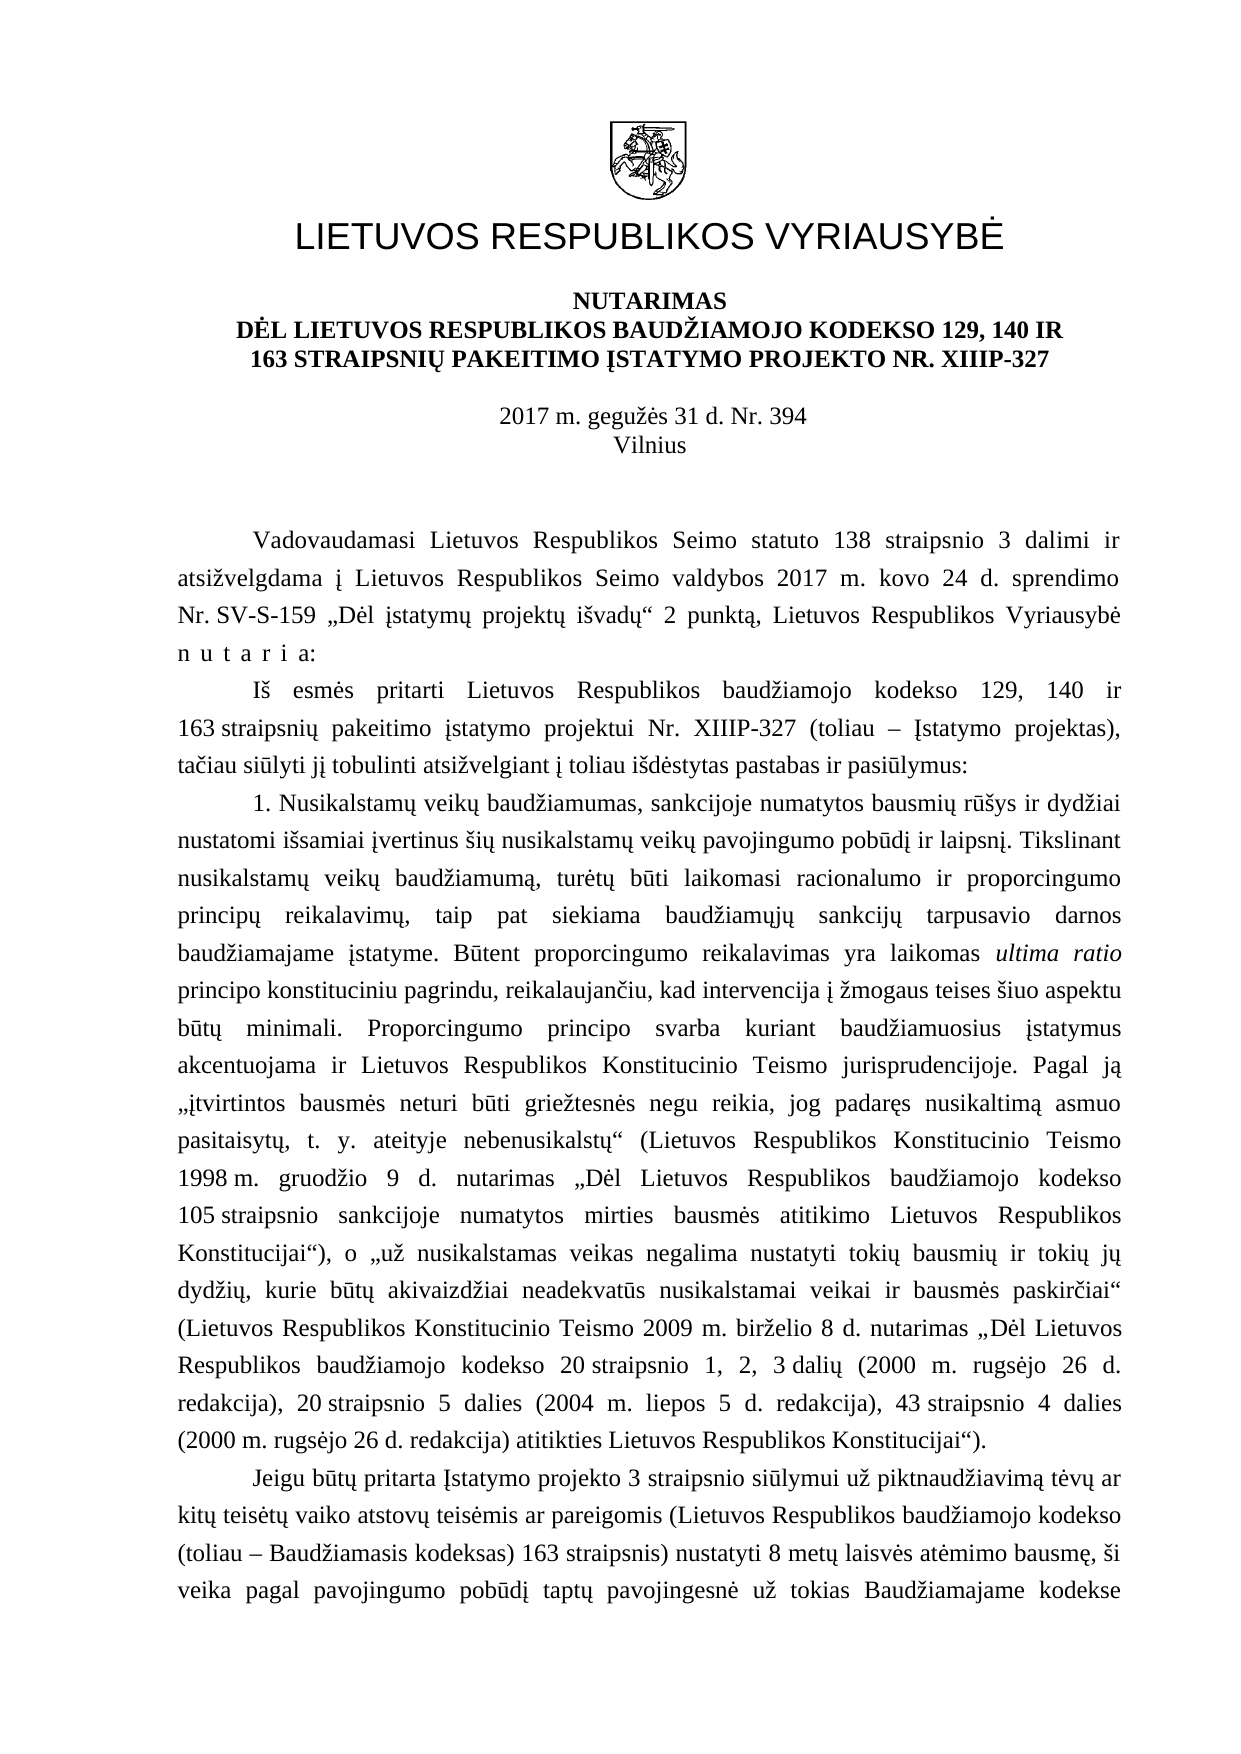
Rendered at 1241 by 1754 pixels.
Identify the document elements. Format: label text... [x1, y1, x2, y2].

text nutarimas [177, 286, 1122, 315]
text Iš esmės pritarti Lietuvos Respublikos baudžiamojo kodekso 129, 140 ir 163 straipsnių pakeitimo įstatymo projektui Nr. XIIIP-327 (toliau – Įstatymo projektas), tačiau siūlyti jį tobulinti atsižvelgiant į toliau išdėstytas pastabas ir pasiūlymus: [177, 666, 1122, 779]
text Lietuvos Respublikos Vyriausybė [177, 214, 1122, 258]
text 1. Nusikalstamų veikų baudžiamumas, sankcijoje numatytos bausmių rūšys ir dydžiai nustatomi išsamiai įvertinus šių nusikalstamų veikų pavojingumo pobūdį ir laipsnį. Tikslinant nusikalstamų veikų baudžiamumą, turėtų būti laikomasi racionalumo ir proporcingumo principų reikalavimų, taip pat siekiama baudžiamųjų sankcijų tarpusavio darnos baudžiamajame įstatyme. Būtent proporcingumo reikalavimas yra laikomas ultima ratio principo konstituciniu pagrindu, reikalaujančiu, kad intervencija į žmogaus teises šiuo aspektu būtų minimali. Proporcingumo principo svarba kuriant baudžiamuosius įstatymus akcentuojama ir Lietuvos Respublikos Konstitucinio Teismo jurisprudencijoje. Pagal ją „įtvirtintos bausmės neturi būti griežtesnės negu reikia, jog padaręs nusikaltimą asmuo pasitaisytų, t. y. ateityje nebenusikalstų“ (Lietuvos Respublikos Konstitucinio Teismo 1998 m. gruodžio 9 d. nutarimas „Dėl Lietuvos Respublikos baudžiamojo kodekso 105 straipsnio sankcijoje numatytos mirties bausmės atitikimo Lietuvos Respublikos Konstitucijai“), o „už nusikalstamas veikas negalima nustatyti tokių bausmių ir tokių jų dydžių, kurie būtų akivaizdžiai neadekvatūs nusikalstamai veikai ir bausmės paskirčiai“ (Lietuvos Respublikos Konstitucinio Teismo 2009 m. birželio 8 d. nutarimas „Dėl Lietuvos Respublikos baudžiamojo kodekso 20 straipsnio 1, 2, 3 dalių (2000 m. rugsėjo 26 d. redakcija), 20 straipsnio 5 dalies (2004 m. liepos 5 d. redakcija), 43 straipsnio 4 dalies (2000 m. rugsėjo 26 d. redakcija) atitikties Lietuvos Respublikos Konstitucijai“). [177, 779, 1122, 1454]
text Vilnius [177, 430, 1122, 459]
text Jeigu būtų pritarta Įstatymo projekto 3 straipsnio siūlymui už piktnaudžiavimą tėvų ar kitų teisėtų vaiko atstovų teisėmis ar pareigomis (Lietuvos Respublikos baudžiamojo kodekso (toliau – Baudžiamasis kodeksas) 163 straipsnis) nustatyti 8 metų laisvės atėmimo bausmę, ši veika pagal pavojingumo pobūdį taptų pavojingesnė už tokias Baudžiamajame kodekse [177, 1454, 1122, 1604]
text DĖL LIETUVOS RESPUBLIKOS BAUDŽIAMOJO KODEKSO 129, 140 IR 163 STRAIPSNIŲ PAKEITIMO ĮSTATYMO PROJEKTO NR. XIIIP-327 [177, 315, 1122, 373]
text 2017 m. gegužės 31 d. Nr. 394 [177, 401, 1122, 430]
text Vadovaudamasi Lietuvos Respublikos Seimo statuto 138 straipsnio 3 dalimi ir atsižvelgdama į Lietuvos Respublikos Seimo valdybos 2017 m. kovo 24 d. sprendimo Nr. SV-S-159 „Dėl įstatymų projektų išvadų“ 2 punktą, Lietuvos Respublikos Vyriausybė nutaria: [177, 516, 1122, 666]
